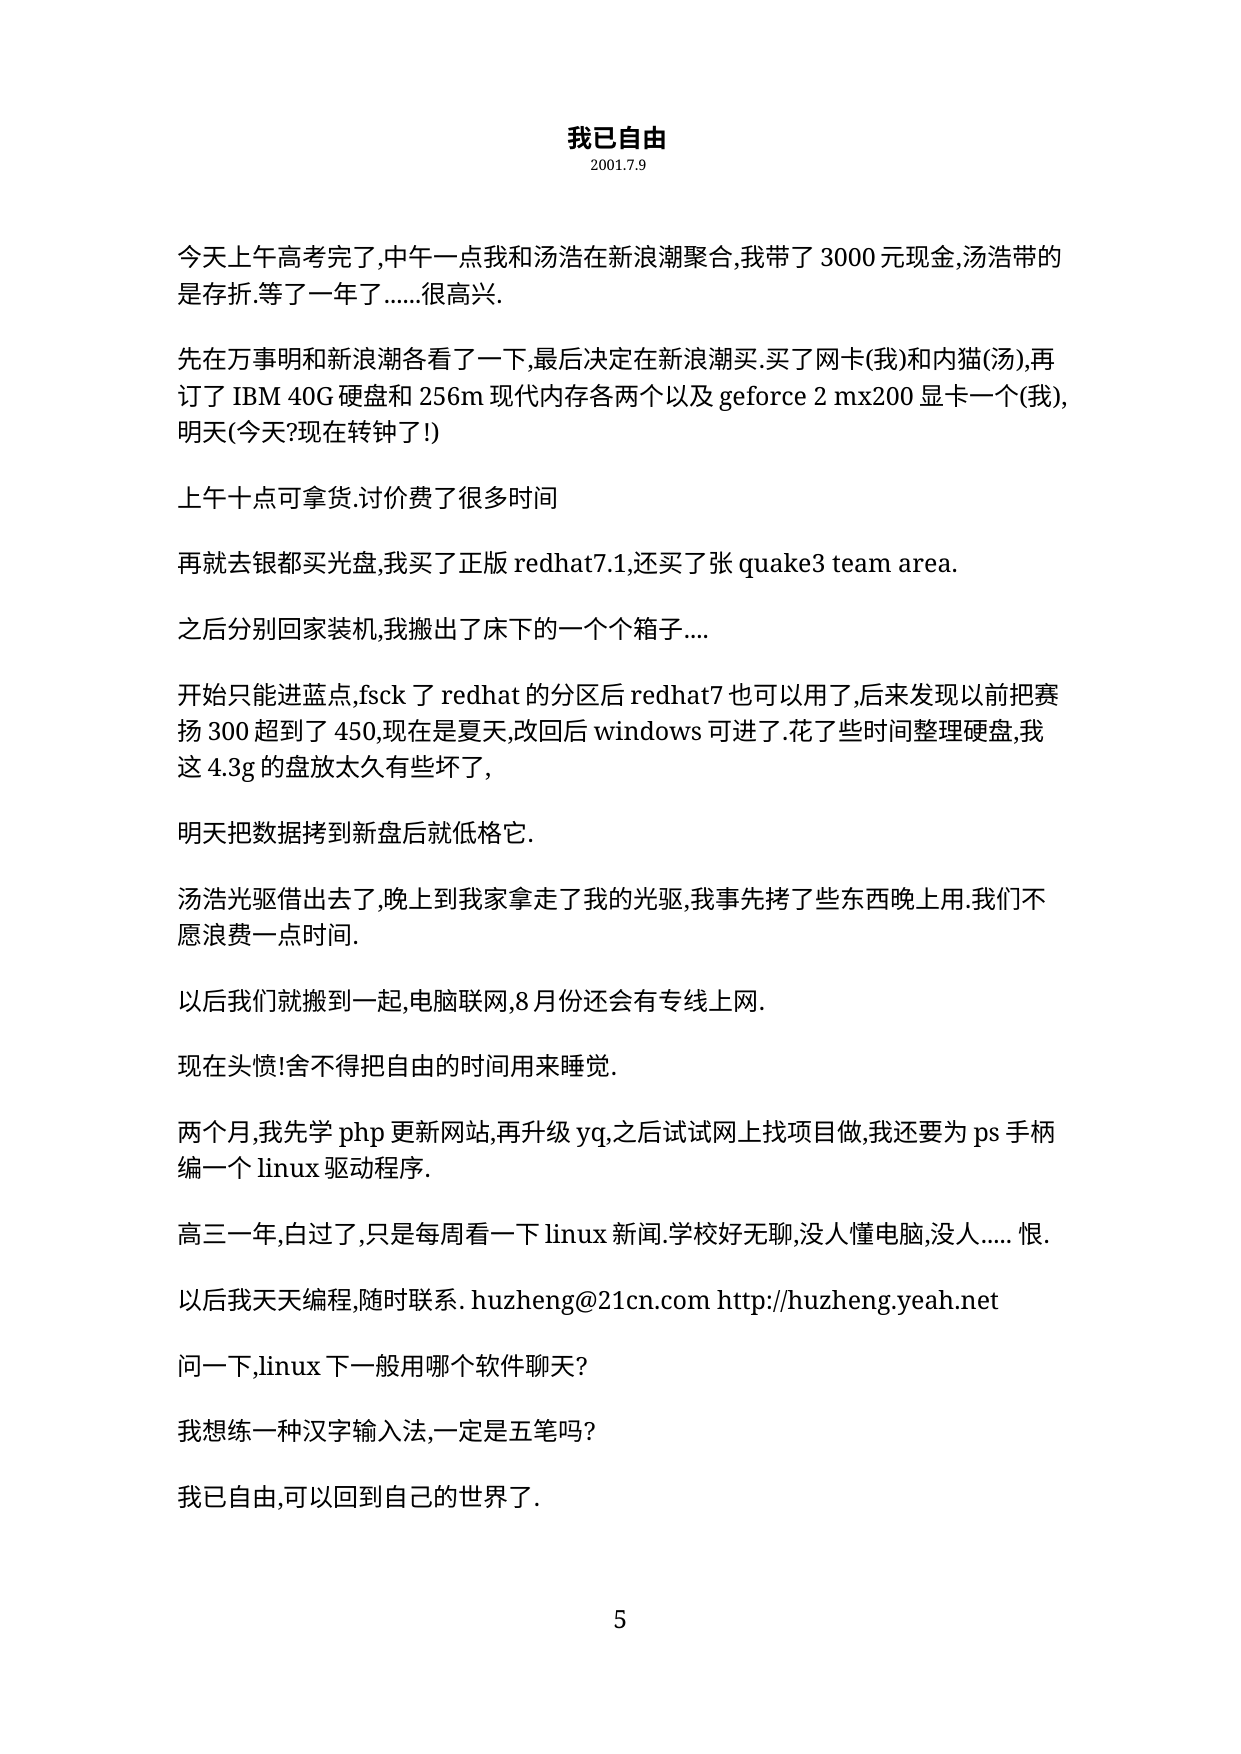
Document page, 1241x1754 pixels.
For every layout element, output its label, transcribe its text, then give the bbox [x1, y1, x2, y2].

text 开始只能进蓝点,fsck了redhat的分区后redhat7也可以用了,后来发现以前把赛扬300超到了450,现在是夏天,改回后windows可进了.花了些时间整理硬盘,我这4.3g的盘放太久有些坏了, [177, 675, 1063, 784]
text 明天把数据拷到新盘后就低格它. [177, 813, 1063, 850]
text 以后我们就搬到一起,电脑联网,8月份还会有专线上网. [177, 981, 1063, 1017]
text 上午十点可拿货.讨价费了很多时间 [177, 478, 1063, 514]
text 两个月,我先学php更新网站,再升级yq,之后试试网上找项目做,我还要为ps手柄编一个linux驱动程序. [177, 1113, 1063, 1185]
text 今天上午高考完了,中午一点我和汤浩在新浪潮聚合,我带了3000元现金,汤浩带的是存折.等了一年了......很高兴. [177, 238, 1063, 310]
text 先在万事明和新浪潮各看了一下,最后决定在新浪潮买.买了网卡(我)和内猫(汤),再订了IBM 40G硬盘和256m现代内存各两个以及geforce 2 mx200显卡一个(我),明天(今天?现在转钟了!) [177, 340, 1063, 448]
text 之后分别回家装机,我搬出了床下的一个个箱子.... [177, 609, 1063, 646]
text 问一下,linux下一般用哪个软件聊天? [177, 1346, 1063, 1382]
text 我想练一种汉字输入法,一定是五笔吗? [177, 1412, 1063, 1448]
text 再就去银都买光盘,我买了正版redhat7.1,还买了张quake3 team area. [177, 544, 1063, 580]
text 汤浩光驱借出去了,晚上到我家拿走了我的光驱,我事先拷了些东西晚上用.我们不愿浪费一点时间. [177, 879, 1063, 952]
text 我已自由 2001.7.9 [118, 118, 1122, 174]
text 以后我天天编程,随时联系. huzheng@21cn.com http://huzheng.yeah.net [177, 1280, 1063, 1317]
text 高三一年,白过了,只是每周看一下linux新闻.学校好无聊,没人懂电脑,没人..... 恨. [177, 1214, 1063, 1251]
text 现在头愤!舍不得把自由的时间用来睡觉. [177, 1047, 1063, 1083]
text 我已自由,可以回到自己的世界了. [177, 1477, 1063, 1514]
